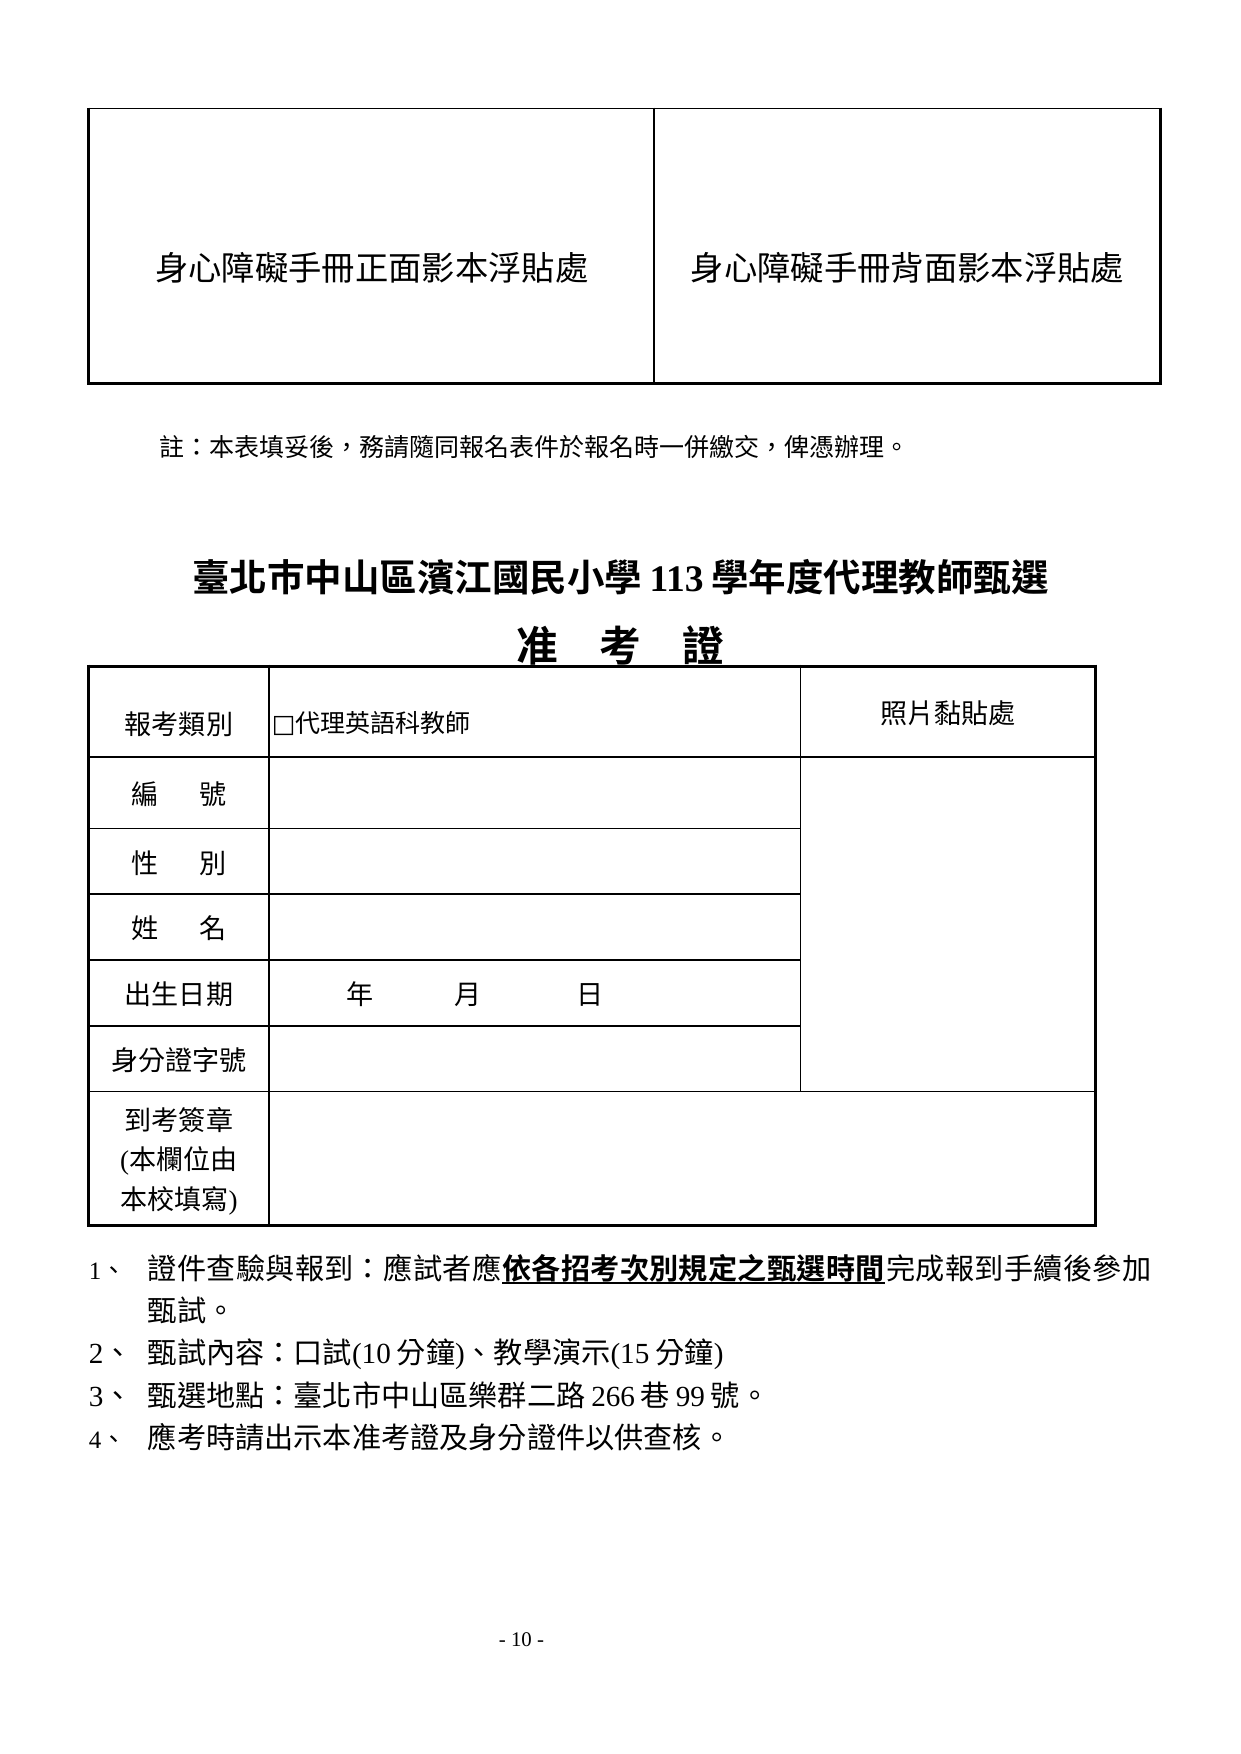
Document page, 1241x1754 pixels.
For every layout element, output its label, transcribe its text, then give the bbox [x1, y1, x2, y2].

table_header 報考類別 [90, 668, 268, 756]
table_cell 身心障礙手冊正面影本浮貼處 [90, 109, 653, 382]
table_cell 身分證字號 [90, 1027, 268, 1091]
table_cell [270, 1027, 800, 1091]
table_cell 編 號 [90, 758, 268, 827]
list 應考時請出示本准考證及身分證件以供查核。 [89, 1415, 1152, 1457]
table_cell [270, 758, 800, 827]
table_cell 到考簽章 (本欄位由 本校填寫) [90, 1092, 268, 1224]
text 准 考 證 [89, 602, 1152, 664]
table_cell [270, 895, 800, 959]
table_cell [270, 829, 800, 893]
table_cell 身心障礙手冊背面影本浮貼處 [655, 109, 1159, 382]
table_cell 年 月 日 [270, 961, 800, 1025]
list 證件查驗與報到：應試者應依各招考次別規定之甄選時間完成報到手續後參加甄試。 [89, 1246, 1152, 1330]
list 甄試內容：口試(10分鐘)、教學演示(15分鐘) [89, 1330, 1152, 1372]
text 臺北巿中山區濱江國民小學113學年度代理教師甄選 [89, 548, 1152, 602]
table_cell [270, 1092, 1094, 1224]
table_cell 姓 名 [90, 895, 268, 959]
table_cell 性 別 [90, 829, 268, 893]
list 甄選地點：臺北市中山區樂群二路266巷99號。 [89, 1372, 1152, 1415]
text 註：本表填妥後，務請隨同報名表件於報名時一併繳交，俾憑辦理。 [109, 404, 1152, 466]
table_cell [801, 758, 1094, 1091]
table_header □代理英語科教師 [270, 668, 800, 756]
table_header 照片黏貼處 [801, 668, 1094, 756]
table_cell 出生日期 [90, 961, 268, 1025]
